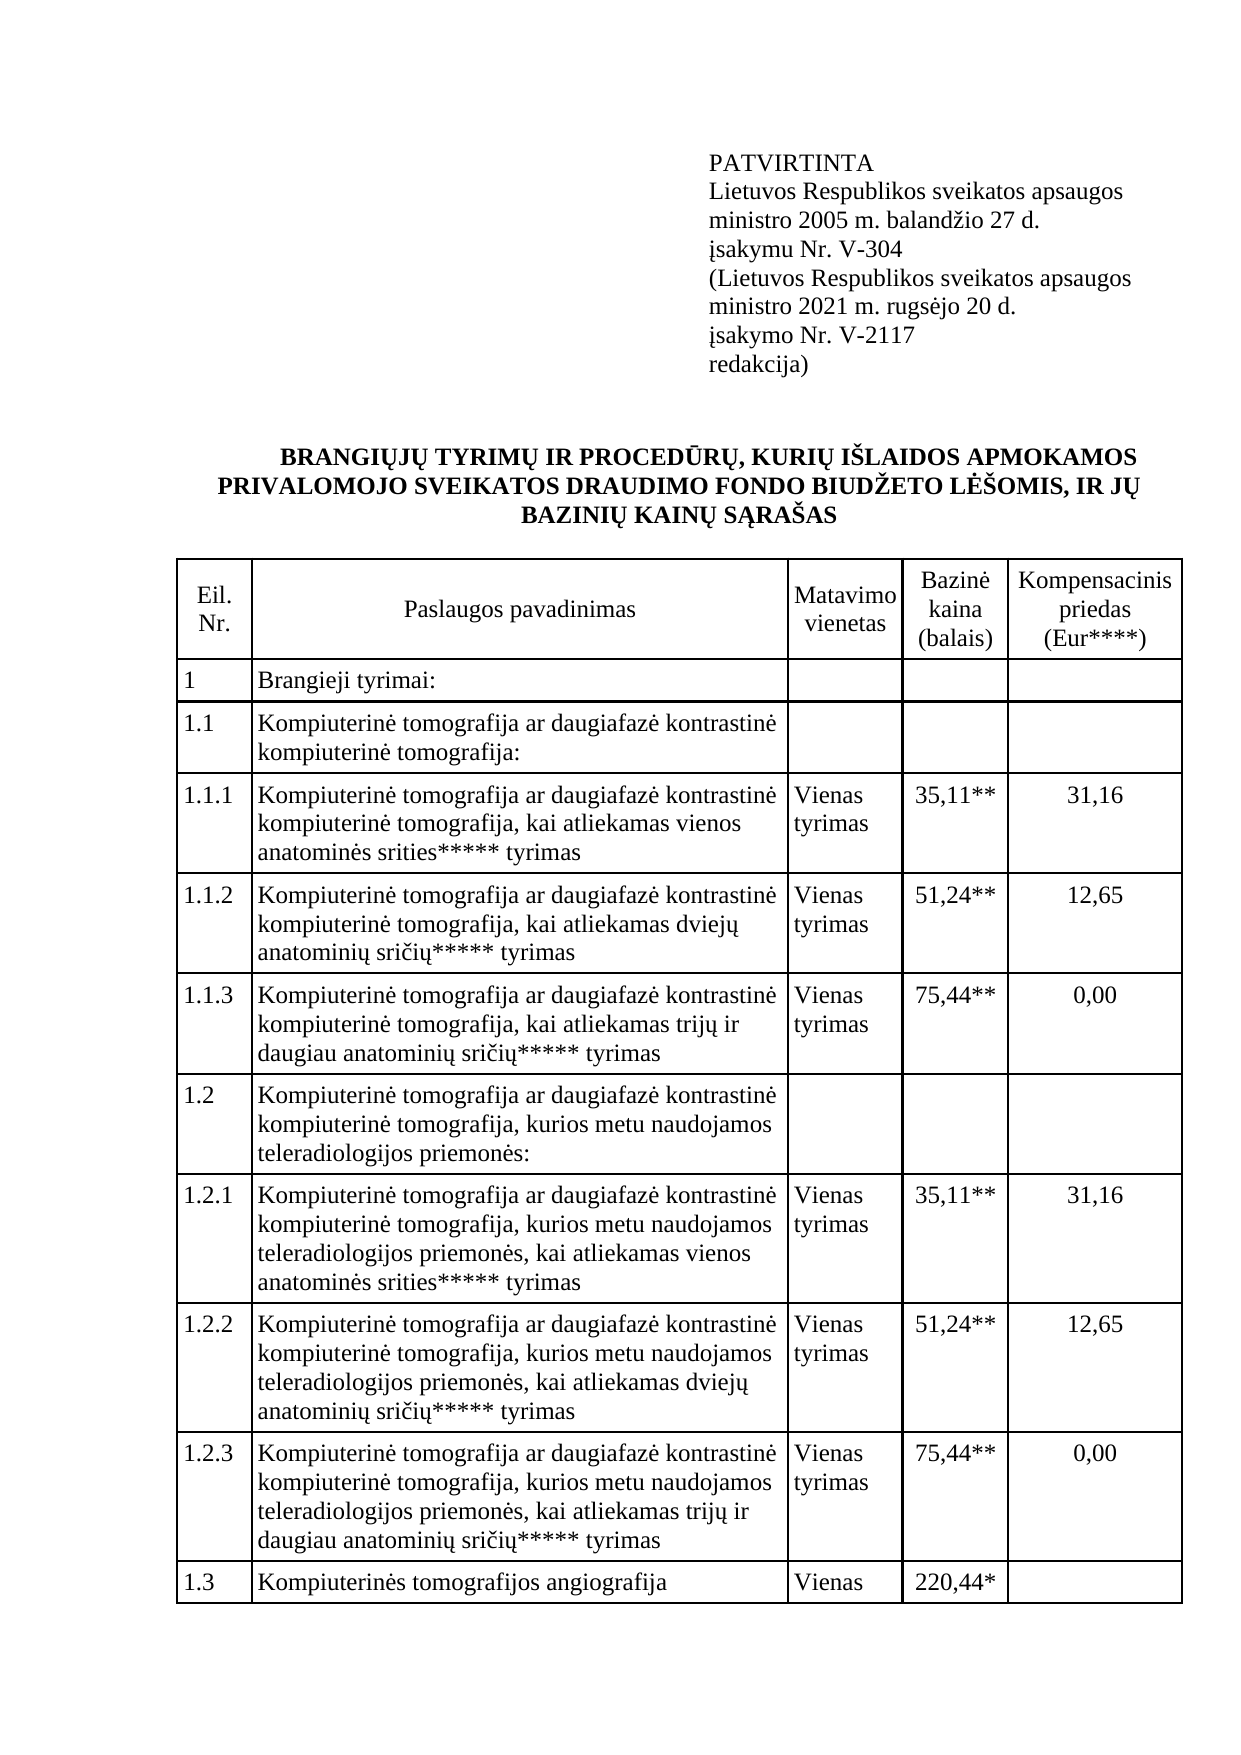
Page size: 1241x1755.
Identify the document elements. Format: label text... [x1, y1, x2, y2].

table_cell [789, 1075, 901, 1173]
table_cell [904, 660, 1007, 700]
table_cell Kompiuterinės tomografijos angiografija [253, 1562, 787, 1602]
text įsakymu Nr. V-304 [709, 234, 1181, 263]
table_cell 1.3 [178, 1562, 251, 1602]
text Lietuvos Respublikos sveikatos apsaugos ministro 2005 m. balandžio 27 d. [709, 176, 1181, 234]
table_cell [789, 703, 901, 772]
table_cell 1.1.2 [178, 874, 251, 972]
table_cell 75,44** [904, 1433, 1007, 1559]
table_cell 1.1 [178, 703, 251, 772]
table_cell 31,16 [1009, 774, 1181, 872]
table_cell Kompiuterinė tomografija ar daugiafazė kontrastinė kompiuterinė tomografija, kurios metu naudojamos teleradiologijos priemonės, kai atliekamas vienos anatominės srities***** tyrimas [253, 1175, 787, 1302]
table_cell [904, 703, 1007, 772]
table_cell 1.1.1 [178, 774, 251, 872]
table_cell Vienas tyrimas [789, 1175, 901, 1302]
table_cell 1 [178, 660, 251, 700]
table_cell Kompiuterinė tomografija ar daugiafazė kontrastinė kompiuterinė tomografija, kai atliekamas dviejų anatominių sričių***** tyrimas [253, 874, 787, 972]
table_cell 1.2.1 [178, 1175, 251, 1302]
table_cell Vienas [789, 1562, 901, 1602]
table_cell 12,65 [1009, 874, 1181, 972]
table_cell 1.2.2 [178, 1304, 251, 1431]
table_cell Vienas tyrimas [789, 974, 901, 1072]
table_cell 75,44** [904, 974, 1007, 1072]
table_header Paslaugos pavadinimas [253, 560, 787, 658]
text redakcija) [709, 349, 1181, 378]
table_cell 35,11** [904, 774, 1007, 872]
table_cell Vienas tyrimas [789, 1304, 901, 1431]
table_cell Kompiuterinė tomografija ar daugiafazė kontrastinė kompiuterinė tomografija: [253, 703, 787, 772]
table_cell 0,00 [1009, 1433, 1181, 1559]
table_header Eil. Nr. [178, 560, 251, 658]
table_cell 35,11** [904, 1175, 1007, 1302]
table_cell [1009, 1075, 1181, 1173]
table_cell [1009, 660, 1181, 700]
table_cell 220,44* [904, 1562, 1007, 1602]
table_cell 1.1.3 [178, 974, 251, 1072]
table_cell [904, 1075, 1007, 1173]
table_cell 51,24** [904, 874, 1007, 972]
table_cell 12,65 [1009, 1304, 1181, 1431]
table_cell 0,00 [1009, 974, 1181, 1072]
text (Lietuvos Respublikos sveikatos apsaugos ministro 2021 m. rugsėjo 20 d. [709, 263, 1181, 320]
table_header Kompensacinis priedas (Eur****) [1009, 560, 1181, 658]
text BRANGIŲJŲ TYRIMŲ IR PROCEDŪRŲ, KURIŲ IŠLAIDOS APMOKAMOS PRIVALOMOJO SVEIKATOS DRAUDIMO FONDO BIUDŽETO LĖŠOMIS, IR JŲ BAZINIŲ KAINŲ SĄRAŠAS [177, 442, 1181, 529]
text PATVIRTINTA [709, 148, 1181, 176]
table_cell Kompiuterinė tomografija ar daugiafazė kontrastinė kompiuterinė tomografija, kurios metu naudojamos teleradiologijos priemonės, kai atliekamas trijų ir daugiau anatominių sričių***** tyrimas [253, 1433, 787, 1559]
table_cell Vienas tyrimas [789, 1433, 901, 1559]
table_header Bazinė kaina (balais) [904, 560, 1007, 658]
table_cell Brangieji tyrimai: [253, 660, 787, 700]
table_cell Kompiuterinė tomografija ar daugiafazė kontrastinė kompiuterinė tomografija, kurios metu naudojamos teleradiologijos priemonės: [253, 1075, 787, 1173]
table_cell Kompiuterinė tomografija ar daugiafazė kontrastinė kompiuterinė tomografija, kai atliekamas vienos anatominės srities***** tyrimas [253, 774, 787, 872]
table_cell [789, 660, 901, 700]
table_cell 31,16 [1009, 1175, 1181, 1302]
table_cell 1.2 [178, 1075, 251, 1173]
table_header Matavimo vienetas [789, 560, 901, 658]
table_cell [1009, 703, 1181, 772]
table_cell Vienas tyrimas [789, 874, 901, 972]
table_cell 51,24** [904, 1304, 1007, 1431]
table_cell Vienas tyrimas [789, 774, 901, 872]
table_cell 1.2.3 [178, 1433, 251, 1559]
table_cell [1009, 1562, 1181, 1602]
table_cell Kompiuterinė tomografija ar daugiafazė kontrastinė kompiuterinė tomografija, kurios metu naudojamos teleradiologijos priemonės, kai atliekamas dviejų anatominių sričių***** tyrimas [253, 1304, 787, 1431]
table_cell Kompiuterinė tomografija ar daugiafazė kontrastinė kompiuterinė tomografija, kai atliekamas trijų ir daugiau anatominių sričių***** tyrimas [253, 974, 787, 1072]
text įsakymo Nr. V-2117 [709, 320, 1181, 349]
